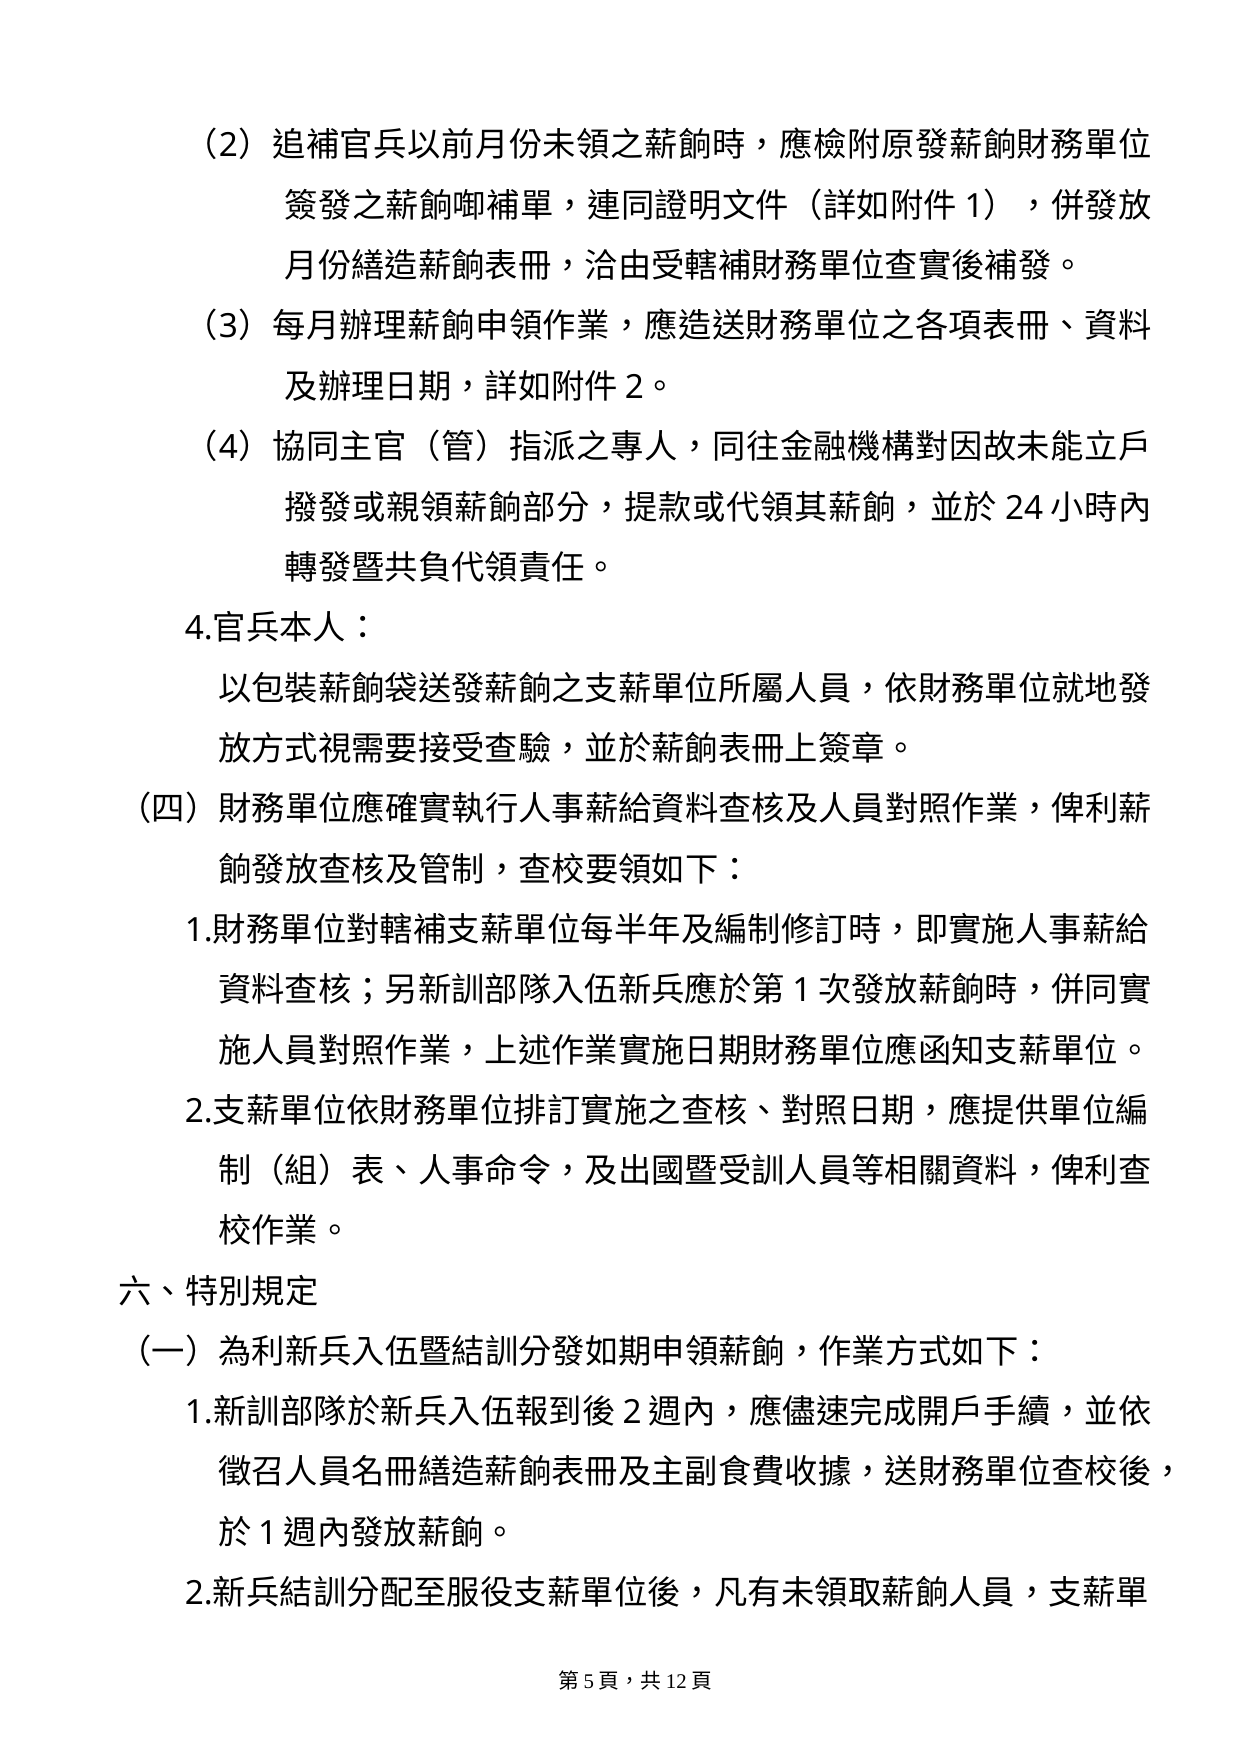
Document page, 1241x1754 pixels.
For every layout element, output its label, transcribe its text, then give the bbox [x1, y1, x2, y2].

text 放方式視需要接受查驗，並於薪餉表冊上簽章。 [218, 722, 1152, 770]
text 4.官兵本人： [184, 601, 1152, 649]
text （3）每月辦理薪餉申領作業，應造送財務單位之各項表冊、資料及辦理日期，詳如附件2。 [184, 299, 1152, 408]
text 2.新兵結訓分配至服役支薪單位後，凡有未領取薪餉人員，支薪單 [184, 1566, 1152, 1614]
text （4）協同主官（管）指派之專人，同往金融機構對因故未能立戶撥發或親領薪餉部分，提款或代領其薪餉，並於24小時內轉發暨共負代領責任。 [184, 420, 1152, 589]
text 以包裝薪餉袋送發薪餉之支薪單位所屬人員，依財務單位就地發 [218, 662, 1152, 710]
text （2）追補官兵以前月份未領之薪餉時，應檢附原發薪餉財務單位簽發之薪餉啣補單，連同證明文件（詳如附件1），併發放月份繕造薪餉表冊，洽由受轄補財務單位查實後補發。 [184, 118, 1152, 287]
text （一）為利新兵入伍暨結訓分發如期申領薪餉，作業方式如下： [118, 1324, 1152, 1373]
text 1.財務單位對轄補支薪單位每半年及編制修訂時，即實施人事薪給資料查核；另新訓部隊入伍新兵應於第1次發放薪餉時，併同實施人員對照作業，上述作業實施日期財務單位應函知支薪單位。 [184, 902, 1152, 1072]
text 2.支薪單位依財務單位排訂實施之查核、對照日期，應提供單位編制（組）表、人事命令，及出國暨受訓人員等相關資料，俾利查校作業。 [184, 1083, 1152, 1252]
text 1.新訓部隊於新兵入伍報到後2週內，應儘速完成開戶手續，並依徵召人員名冊繕造薪餉表冊及主副食費收據，送財務單位查校後，於1週內發放薪餉。 [184, 1385, 1152, 1554]
text （四）財務單位應確實執行人事薪給資料查核及人員對照作業，俾利薪餉發放查核及管制，查校要領如下： [118, 782, 1152, 891]
text 六、特別規定 [118, 1264, 1152, 1313]
